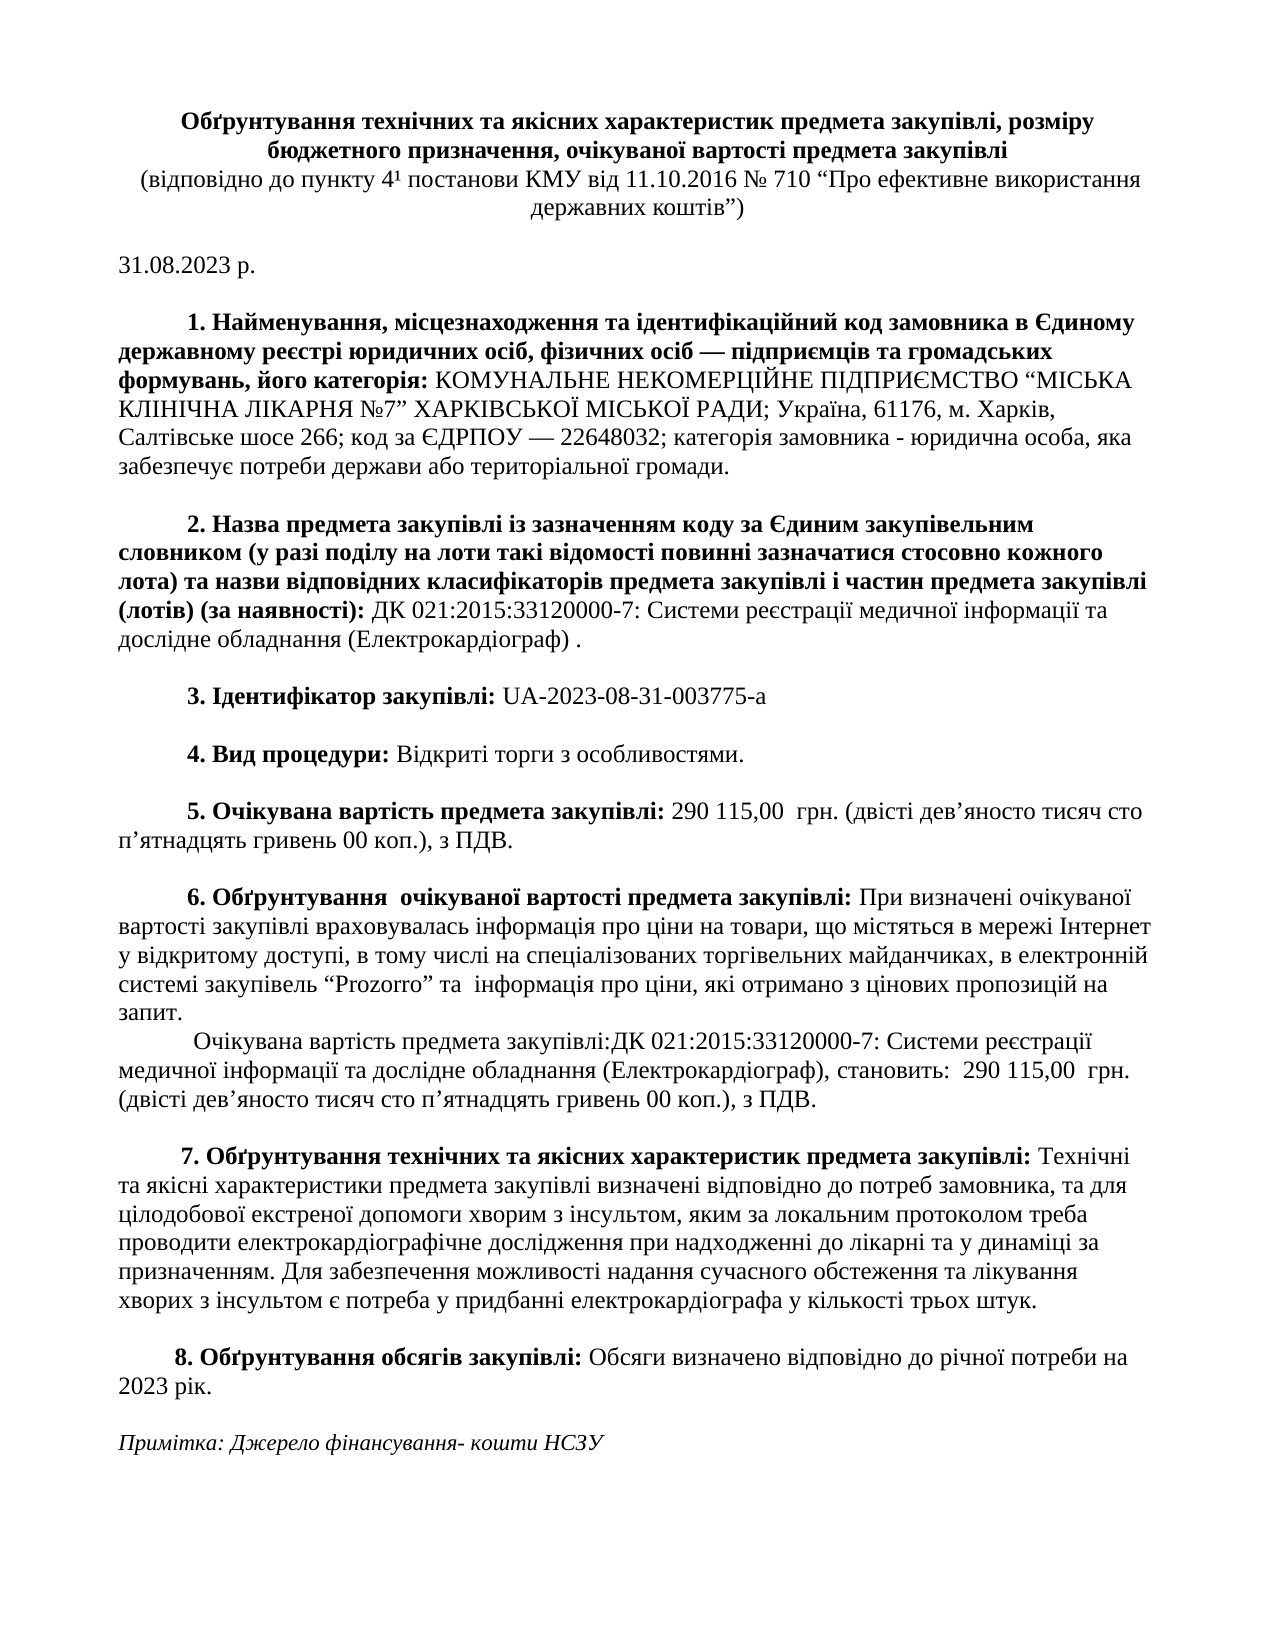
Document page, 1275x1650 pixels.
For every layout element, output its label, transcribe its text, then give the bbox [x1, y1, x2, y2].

text (відповідно до пункту 4¹ постанови КМУ від 11.10.2016 № 710 “Про ефективне використання державних коштів”) [118, 164, 1157, 221]
text 1. Найменування, місцезнаходження та ідентифікаційний код замовника в Єдиному державному реєстрі юридичних осіб, фізичних осіб — підприємців та громадських формувань, його категорія: КОМУНАЛЬНЕ НЕКОМЕРЦІЙНЕ ПІДПРИЄМСТВО “МІСЬКА КЛІНІЧНА ЛІКАРНЯ №7” ХАРКІВСЬКОЇ МІСЬКОЇ РАДИ; Україна, 61176, м. Харків, Салтівське шосе 266; код за ЄДРПОУ — 22648032; категорія замовника - юридична особа, яка забезпечує потреби держави або територіальної громади. [118, 307, 1157, 480]
text 7. Обґрунтування технічних та якісних характеристик предмета закупівлі: Технічні та якісні характеристики предмета закупівлі визначені відповідно до потреб замовника, та для цілодобової екстреної допомоги хворим з інсультом, яким за локальним протоколом треба проводити електрокардіографічне дослідження при надходженні до лікарні та у динаміці за призначенням. Для забезпечення можливості надання сучасного обстеження та лікування хворих з інсультом є потреба у придбанні електрокардіографа у кількості трьох штук. [118, 1141, 1157, 1314]
text Примітка: Джерело фінансування- кошти НСЗУ [118, 1429, 1157, 1455]
text Очікувана вартість предмета закупівлі:ДК 021:2015:33120000-7: Системи реєстрації медичної інформації та дослідне обладнання (Електрокардіограф), становить: 290 115,00 грн. (двісті дев’яносто тисяч сто п’ятнадцять гривень 00 коп.), з ПДВ. [118, 1026, 1157, 1112]
text 8. Обґрунтування обсягів закупівлі: Обсяги визначено відповідно до річної потреби на 2023 рік. [118, 1342, 1157, 1400]
text 5. Очікувана вартість предмета закупівлі: 290 115,00 грн. (двісті дев’яносто тисяч сто п’ятнадцять гривень 00 коп.), з ПДВ. [118, 796, 1157, 854]
text 2. Назва предмета закупівлі із зазначенням коду за Єдиним закупівельним словником (у разі поділу на лоти такі відомості повинні зазначатися стосовно кожного лота) та назви відповідних класифікаторів предмета закупівлі і частин предмета закупівлі (лотів) (за наявності): ДК 021:2015:33120000-7: Системи реєстрації медичної інформації та дослідне обладнання (Електрокардіограф) . [118, 509, 1157, 652]
text 4. Вид процедури: Відкриті торги з особливостями. [118, 739, 1157, 767]
text Обґрунтування технічних та якісних характеристик предмета закупівлі, розміру бюджетного призначення, очікуваної вартості предмета закупівлі [118, 106, 1157, 164]
text 3. Ідентифікатор закупівлі: UA-2023-08-31-003775-a [118, 681, 1157, 710]
text 31.08.2023 р. [118, 250, 1157, 279]
text 6. Обґрунтування очікуваної вартості предмета закупівлі: При визначені очікуваної вартості закупівлі враховувалась інформація про ціни на товари, що містяться в мережі Інтернет у відкритому доступі, в тому числі на спеціалізованих торгівельних майданчиках, в електронній системі закупівель “Prozorro” та інформація про ціни, які отримано з цінових пропозицій на запит. [118, 882, 1157, 1026]
